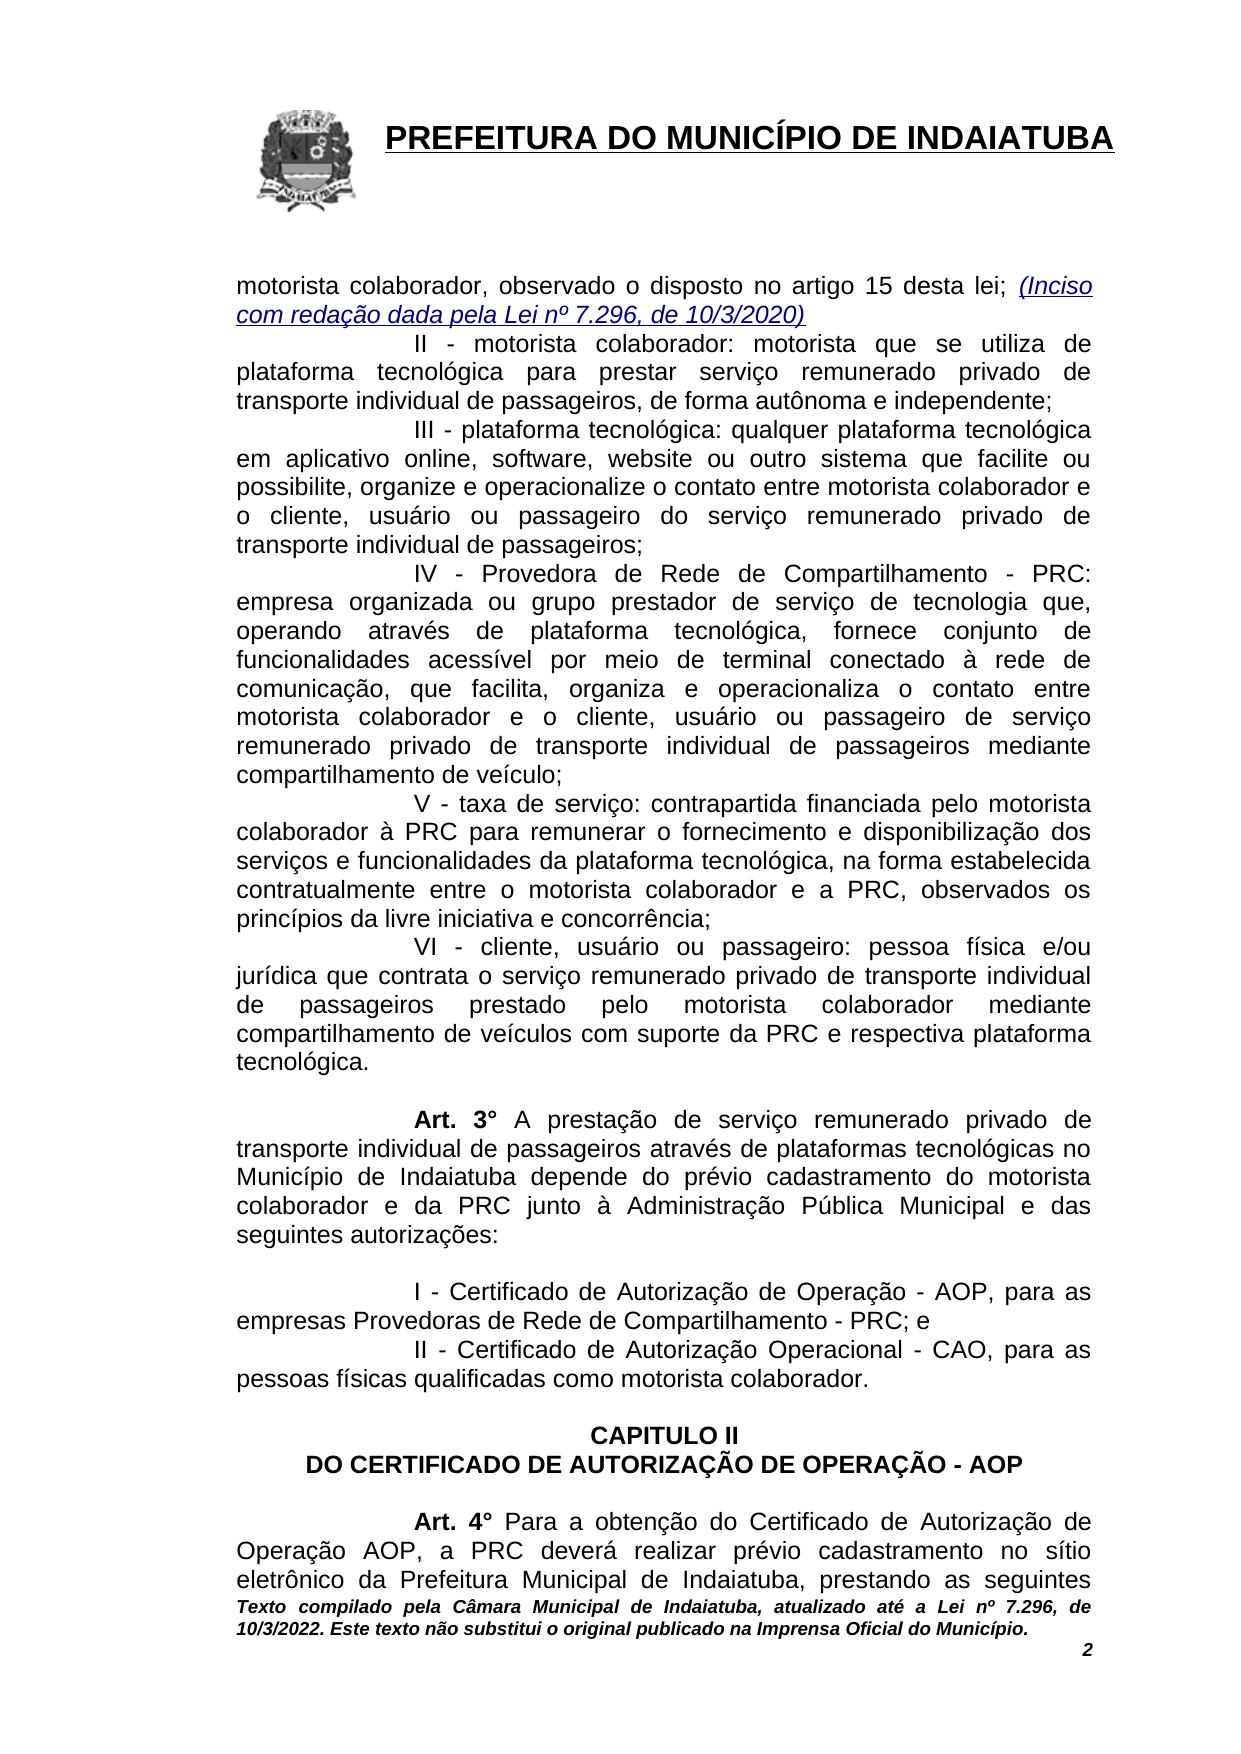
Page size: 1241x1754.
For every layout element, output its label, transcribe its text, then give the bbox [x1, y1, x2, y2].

text IV - Provedora de Rede de Compartilhamento - PRC: empresa organizada ou grupo prestador de serviço de tecnologia que, operando através de plataforma tecnológica, fornece conjunto de funcionalidades acessível por meio de terminal conectado à rede de comunicação, que facilita, organiza e operacionaliza o contato entre motorista colaborador e o cliente, usuário ou passageiro de serviço remunerado privado de transporte individual de passageiros mediante compartilhamento de veículo; [236, 558, 1092, 788]
text Art. 4° Para a obtenção do Certificado de Autorização de Operação AOP, a PRC deverá realizar prévio cadastramento no sítio eletrônico da Prefeitura Municipal de Indaiatuba, prestando as seguintes [236, 1507, 1092, 1593]
text CAPITULO II [236, 1421, 1092, 1450]
text II - motorista colaborador: motorista que se utiliza de plataforma tecnológica para prestar serviço remunerado privado de transporte individual de passageiros, de forma autônoma e independente; [236, 328, 1092, 415]
text III - plataforma tecnológica: qualquer plataforma tecnológica em aplicativo online, software, website ou outro sistema que facilite ou possibilite, organize e operacionalize o contato entre motorista colaborador e o cliente, usuário ou passageiro do serviço remunerado privado de transporte individual de passageiros; [236, 415, 1092, 558]
text Art. 3° A prestação de serviço remunerado privado de transporte individual de passageiros através de plataformas tecnológicas no Município de Indaiatuba depende do prévio cadastramento do motorista colaborador e da PRC junto à Administração Pública Municipal e das seguintes autorizações: [236, 1105, 1092, 1248]
text I - Certificado de Autorização de Operação - AOP, para as empresas Provedoras de Rede de Compartilhamento - PRC; e [236, 1277, 1092, 1335]
text V - taxa de serviço: contrapartida financiada pelo motorista colaborador à PRC para remunerar o fornecimento e disponibilização dos serviços e funcionalidades da plataforma tecnológica, na forma estabelecida contratualmente entre o motorista colaborador e a PRC, observados os princípios da livre iniciativa e concorrência; [236, 788, 1092, 932]
text VI - cliente, usuário ou passageiro: pessoa física e/ou jurídica que contrata o serviço remunerado privado de transporte individual de passageiros prestado pelo motorista colaborador mediante compartilhamento de veículos com suporte da PRC e respectiva plataforma tecnológica. [236, 932, 1092, 1076]
text DO CERTIFICADO DE AUTORIZAÇÃO DE OPERAÇÃO - AOP [236, 1450, 1092, 1478]
text motorista colaborador, observado o disposto no artigo 15 desta lei; (Inciso com redação dada pela Lei nº 7.296, de 10/3/2020) [236, 271, 1092, 328]
text II - Certificado de Autorização Operacional - CAO, para as pessoas físicas qualificadas como motorista colaborador. [236, 1335, 1092, 1392]
